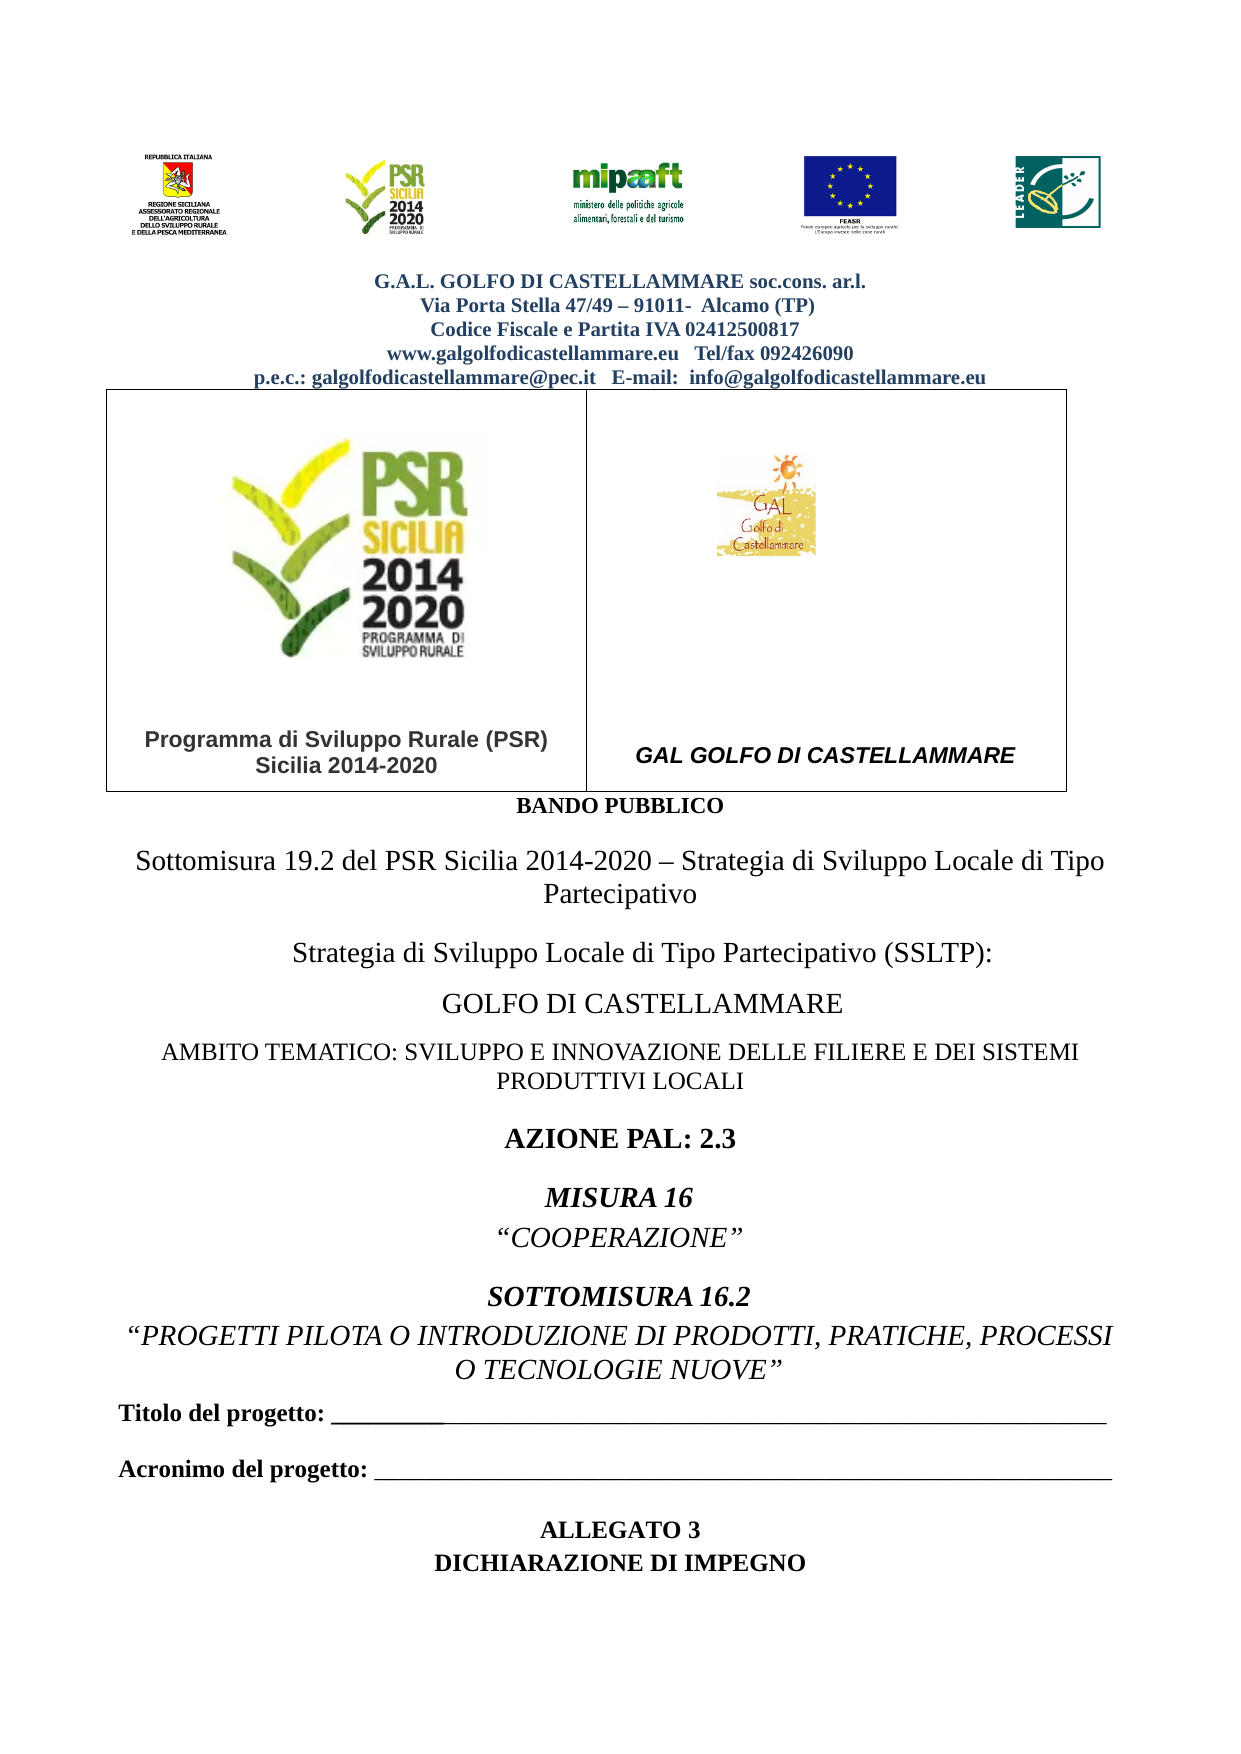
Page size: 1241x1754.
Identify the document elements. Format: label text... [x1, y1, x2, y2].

text “COOPERAZIONE” [118, 1220, 1122, 1253]
text SOTTOMISURA 16.2 [118, 1279, 1122, 1312]
text “PROGETTI PILOTA O INTRODUZIONE DI PRODOTTI, PRATICHE, PROCESSI O TECNOLOGIE NUOVE” [118, 1318, 1122, 1386]
text Strategia di Sviluppo Locale di Tipo Partecipativo (SSLTP): [163, 935, 1122, 968]
text ALLEGATO 3 [118, 1516, 1122, 1544]
text Titolo del progetto: ______________________________________________________________ [118, 1398, 1122, 1427]
text AMBITO TEMATICO: SVILUPPO E INNOVAZIONE DELLE FILIERE E DEI SISTEMI PRODUTTIVI LOCALI [118, 1037, 1122, 1094]
text GOLFO DI CASTELLAMMARE [163, 986, 1122, 1019]
table_header Programma di Sviluppo Rurale (PSR) Sicilia 2014-2020 [107, 390, 586, 791]
text Sottomisura 19.2 del PSR Sicilia 2014-2020 – Strategia di Sviluppo Locale di Tipo Partecipativo [118, 843, 1122, 910]
text BANDO PUBBLICO [118, 792, 1122, 818]
text MISURA 16 [118, 1180, 1122, 1213]
text Acronimo del progetto: ___________________________________________________________ [118, 1454, 1122, 1482]
text AZIONE PAL: 2.3 [118, 1121, 1122, 1154]
table_header GAL GOLFO DI CASTELLAMMARE [587, 390, 1066, 791]
text DICHIARAZIONE DI IMPEGNO [118, 1548, 1122, 1577]
